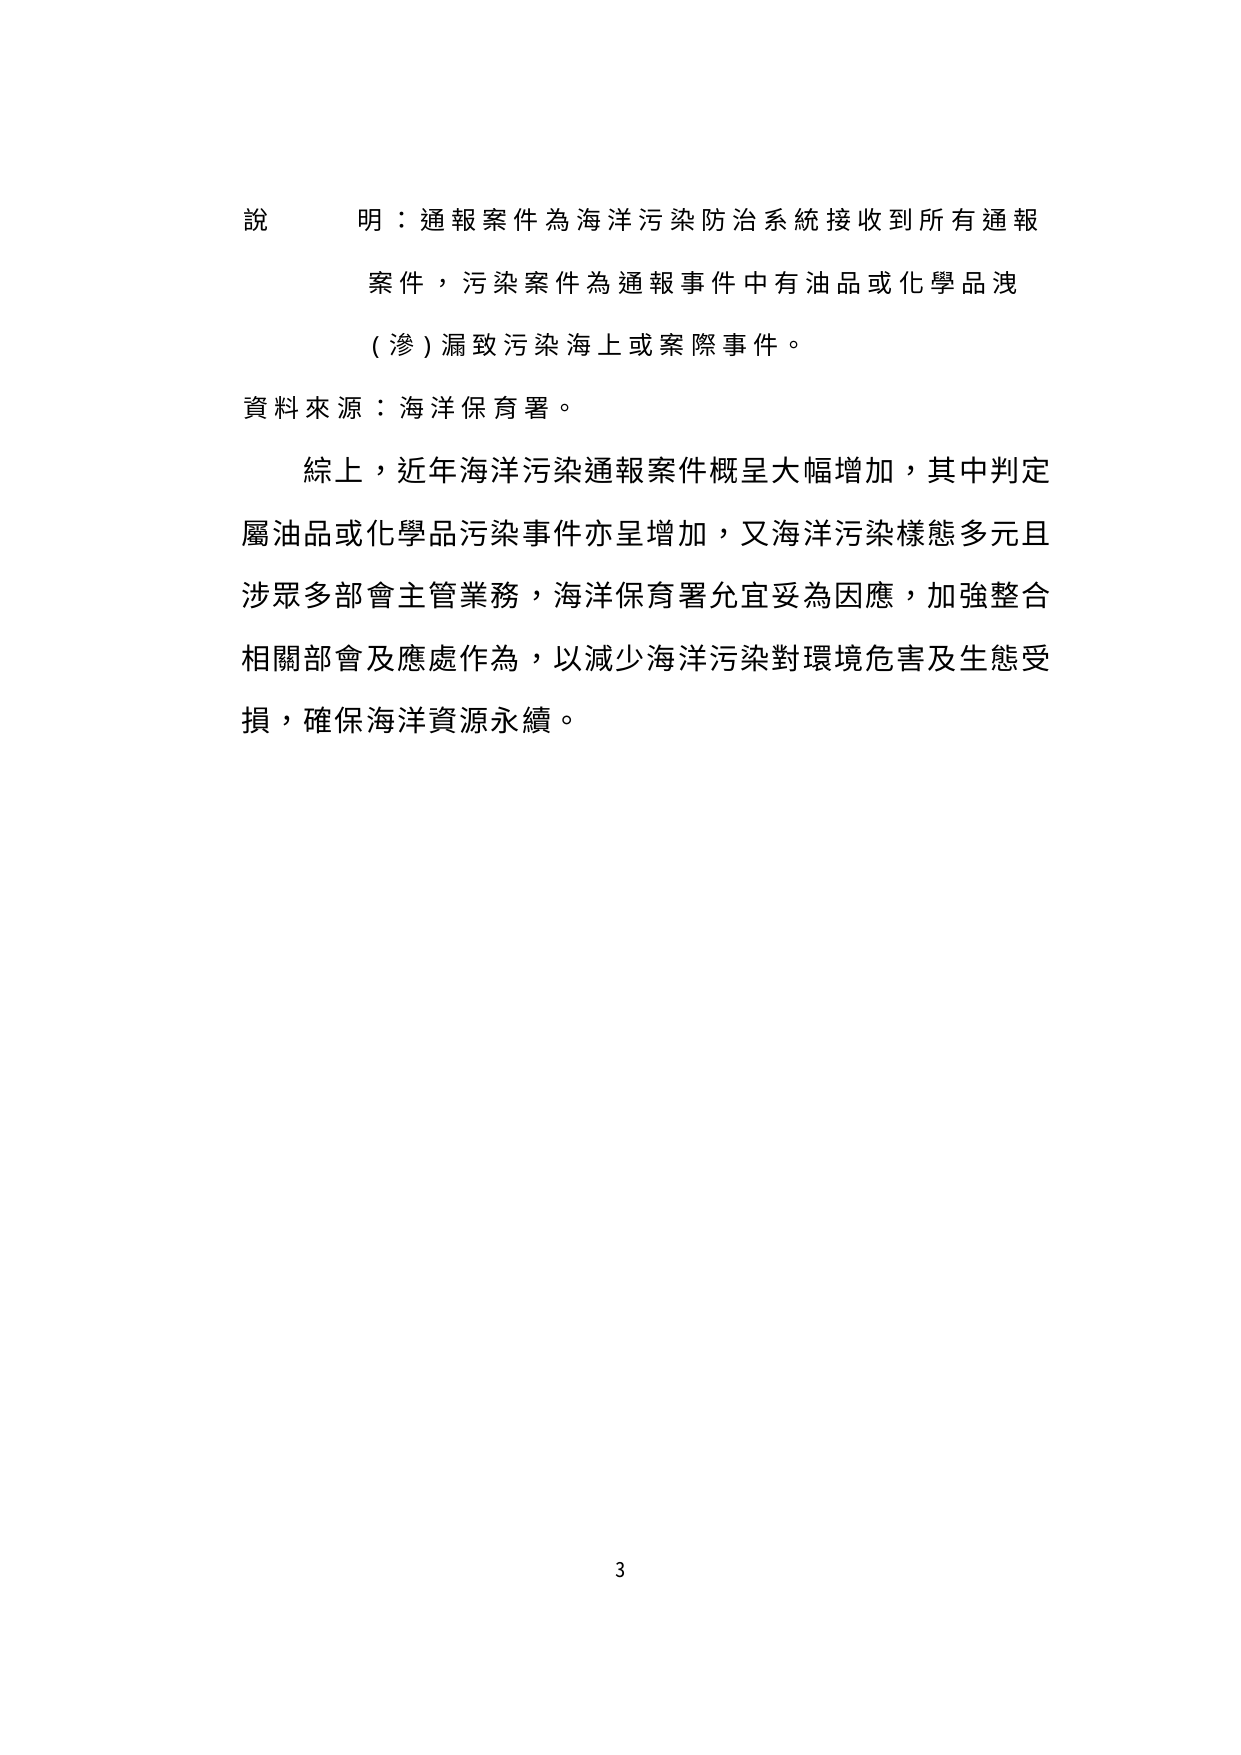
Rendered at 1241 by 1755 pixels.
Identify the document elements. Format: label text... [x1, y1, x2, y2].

text 說 明：通報案件為海洋污染防治系統接收到所有通報案件，污染案件為通報事件中有油品或化學品洩(滲)漏致污染海上或案際事件。 [236, 177, 1063, 365]
text 綜上，近年海洋污染通報案件概呈大幅增加，其中判定屬油品或化學品污染事件亦呈增加，又海洋污染樣態多元且涉眾多部會主管業務，海洋保育署允宜妥為因應，加強整合相關部會及應處作為，以減少海洋污染對環境危害及生態受損，確保海洋資源永續。 [236, 427, 1063, 740]
text 資料來源：海洋保育署。 [236, 365, 1063, 427]
